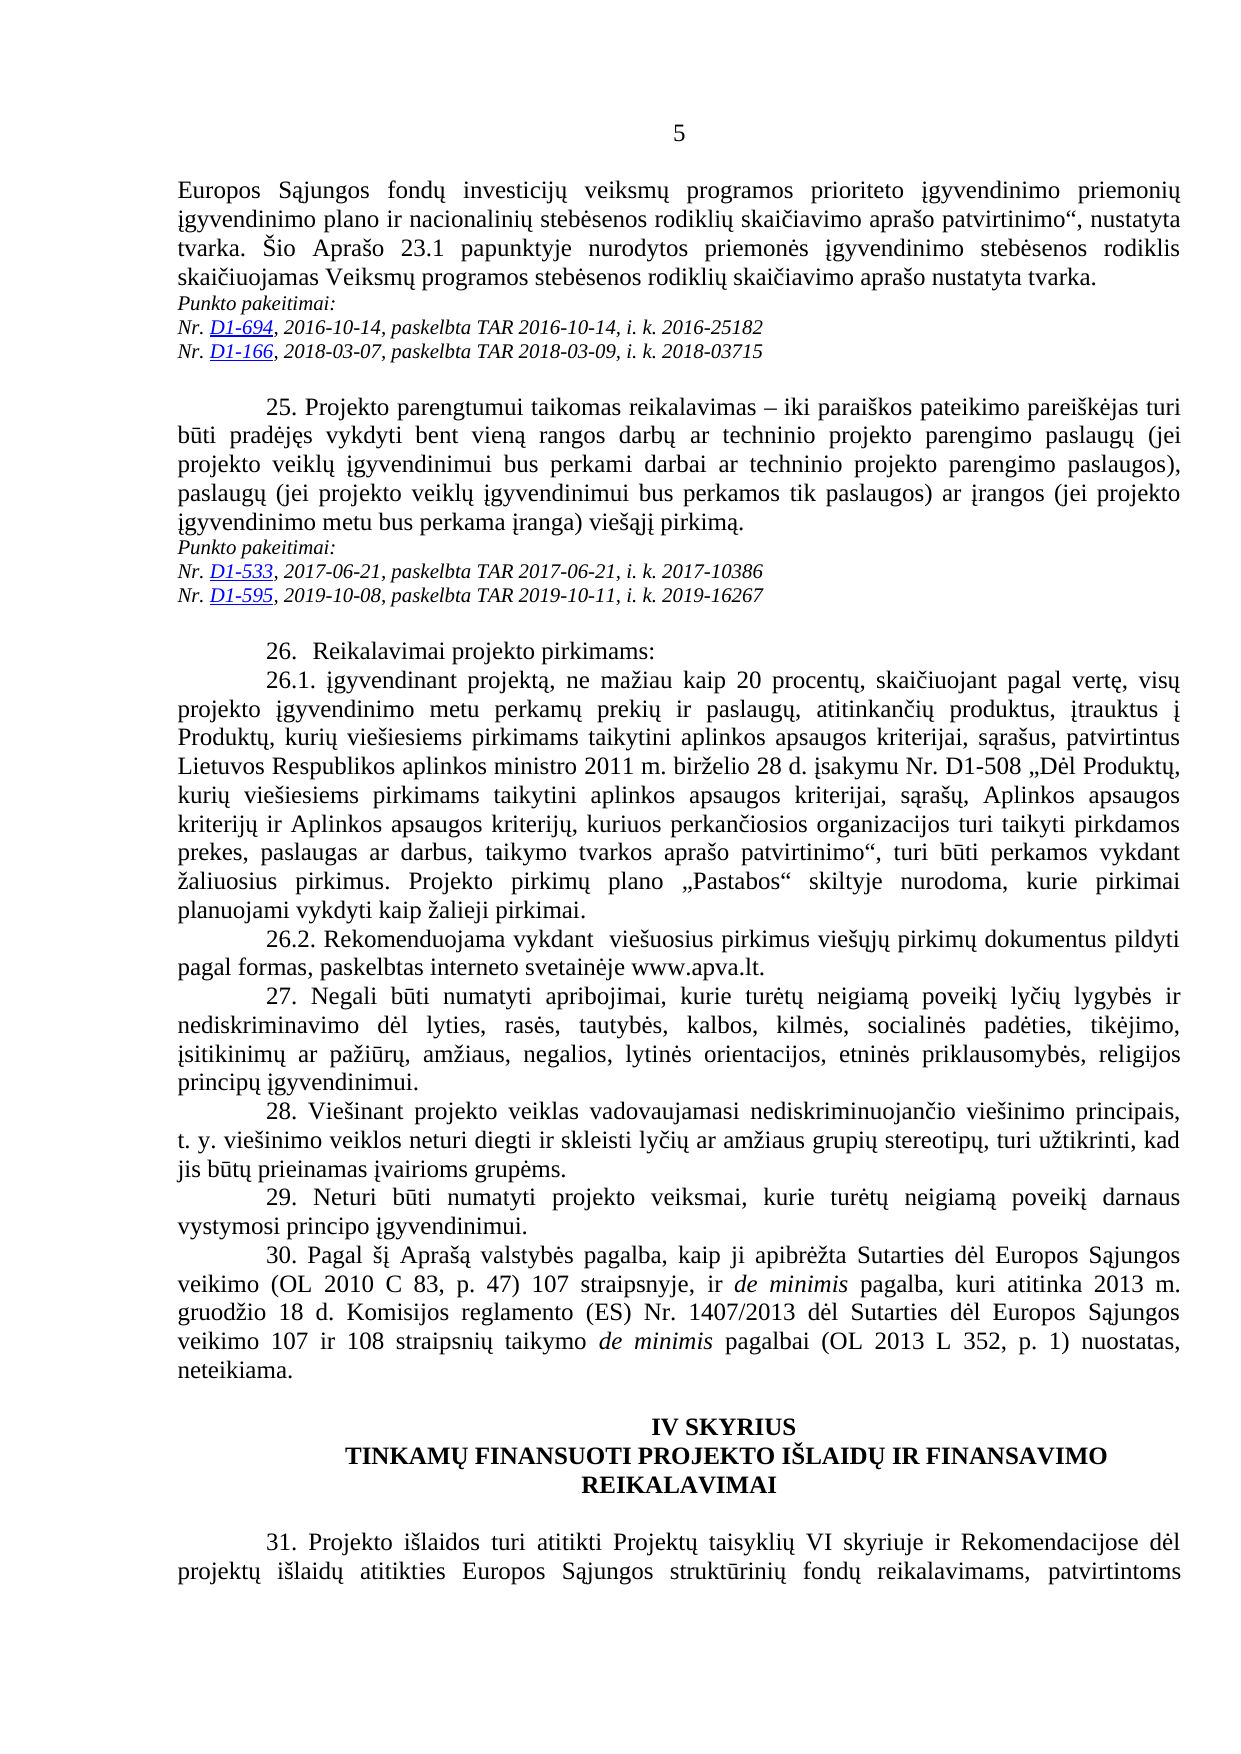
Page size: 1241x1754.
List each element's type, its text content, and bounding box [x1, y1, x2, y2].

text 25. Projekto parengtumui taikomas reikalavimas – iki paraiškos pateikimo pareiškėjas turi būti pradėjęs vykdyti bent vieną rangos darbų ar techninio projekto parengimo paslaugų (jei projekto veiklų įgyvendinimui bus perkami darbai ar techninio projekto parengimo paslaugos), paslaugų (jei projekto veiklų įgyvendinimui bus perkamos tik paslaugos) ar įrangos (jei projekto įgyvendinimo metu bus perkama įranga) viešąjį pirkimą. [177, 392, 1181, 535]
text 26.2. Rekomenduojama vykdant viešuosius pirkimus viešųjų pirkimų dokumentus pildyti pagal formas, paskelbtas interneto svetainėje www.apva.lt. [177, 924, 1181, 981]
text 31. Projekto išlaidos turi atitikti Projektų taisyklių VI skyriuje ir Rekomendacijose dėl projektų išlaidų atitikties Europos Sąjungos struktūrinių fondų reikalavimams, patvirtintoms [177, 1527, 1181, 1585]
text IV SKYRIUS [177, 1412, 1181, 1441]
text 30. Pagal šį Aprašą valstybės pagalba, kaip ji apibrėžta Sutarties dėl Europos Sąjungos veikimo (OL 2010 C 83, p. 47) 107 straipsnyje, ir de minimis pagalba, kuri atitinka 2013 m. gruodžio 18 d. Komisijos reglamento (ES) Nr. 1407/2013 dėl Sutarties dėl Europos Sąjungos veikimo 107 ir 108 straipsnių taikymo de minimis pagalbai (OL 2013 L 352, p. 1) nuostatas, neteikiama. [177, 1240, 1181, 1384]
text Europos Sąjungos fondų investicijų veiksmų programos prioriteto įgyvendinimo priemonių įgyvendinimo plano ir nacionalinių stebėsenos rodiklių skaičiavimo aprašo patvirtinimo“, nustatyta tvarka. Šio Aprašo 23.1 papunktyje nurodytos priemonės įgyvendinimo stebėsenos rodiklis skaičiuojamas Veiksmų programos stebėsenos rodiklių skaičiavimo aprašo nustatyta tvarka. [177, 176, 1181, 291]
text Nr. D1-595, 2019-10-08, paskelbta TAR 2019-10-11, i. k. 2019-16267 [177, 583, 1181, 607]
text 26.1. įgyvendinant projektą, ne mažiau kaip 20 procentų, skaičiuojant pagal vertę, visų projekto įgyvendinimo metu perkamų prekių ir paslaugų, atitinkančių produktus, įtrauktus į Produktų, kurių viešiesiems pirkimams taikytini aplinkos apsaugos kriterijai, sąrašus, patvirtintus Lietuvos Respublikos aplinkos ministro 2011 m. birželio 28 d. įsakymu Nr. D1-508 „Dėl Produktų, kurių viešiesiems pirkimams taikytini aplinkos apsaugos kriterijai, sąrašų, Aplinkos apsaugos kriterijų ir Aplinkos apsaugos kriterijų, kuriuos perkančiosios organizacijos turi taikyti pirkdamos prekes, paslaugas ar darbus, taikymo tvarkos aprašo patvirtinimo“, turi būti perkamos vykdant žaliuosius pirkimus. Projekto pirkimų plano „Pastabos“ skiltyje nurodoma, kurie pirkimai planuojami vykdyti kaip žalieji pirkimai. [177, 665, 1181, 924]
text 27. Negali būti numatyti apribojimai, kurie turėtų neigiamą poveikį lyčių lygybės ir nediskriminavimo dėl lyties, rasės, tautybės, kalbos, kilmės, socialinės padėties, tikėjimo, įsitikinimų ar pažiūrų, amžiaus, negalios, lytinės orientacijos, etninės priklausomybės, religijos principų įgyvendinimui. [177, 981, 1181, 1096]
text 26. Reikalavimai projekto pirkimams: [177, 636, 1181, 665]
text 29. Neturi būti numatyti projekto veiksmai, kurie turėtų neigiamą poveikį darnaus vystymosi principo įgyvendinimui. [177, 1182, 1181, 1240]
text Punkto pakeitimai: [177, 291, 1181, 315]
text TINKAMŲ FINANSUOTI PROJEKTO IŠLAIDŲ IR FINANSAVIMO REIKALAVIMAI [177, 1441, 1181, 1499]
text Nr. D1-694, 2016-10-14, paskelbta TAR 2016-10-14, i. k. 2016-25182 [177, 315, 1181, 339]
text Punkto pakeitimai: [177, 535, 1181, 559]
text Nr. D1-533, 2017-06-21, paskelbta TAR 2017-06-21, i. k. 2017-10386 [177, 559, 1181, 583]
text Nr. D1-166, 2018-03-07, paskelbta TAR 2018-03-09, i. k. 2018-03715 [177, 339, 1181, 363]
text 28. Viešinant projekto veiklas vadovaujamasi nediskriminuojančio viešinimo principais, t. y. viešinimo veiklos neturi diegti ir skleisti lyčių ar amžiaus grupių stereotipų, turi užtikrinti, kad jis būtų prieinamas įvairioms grupėms. [177, 1096, 1181, 1182]
